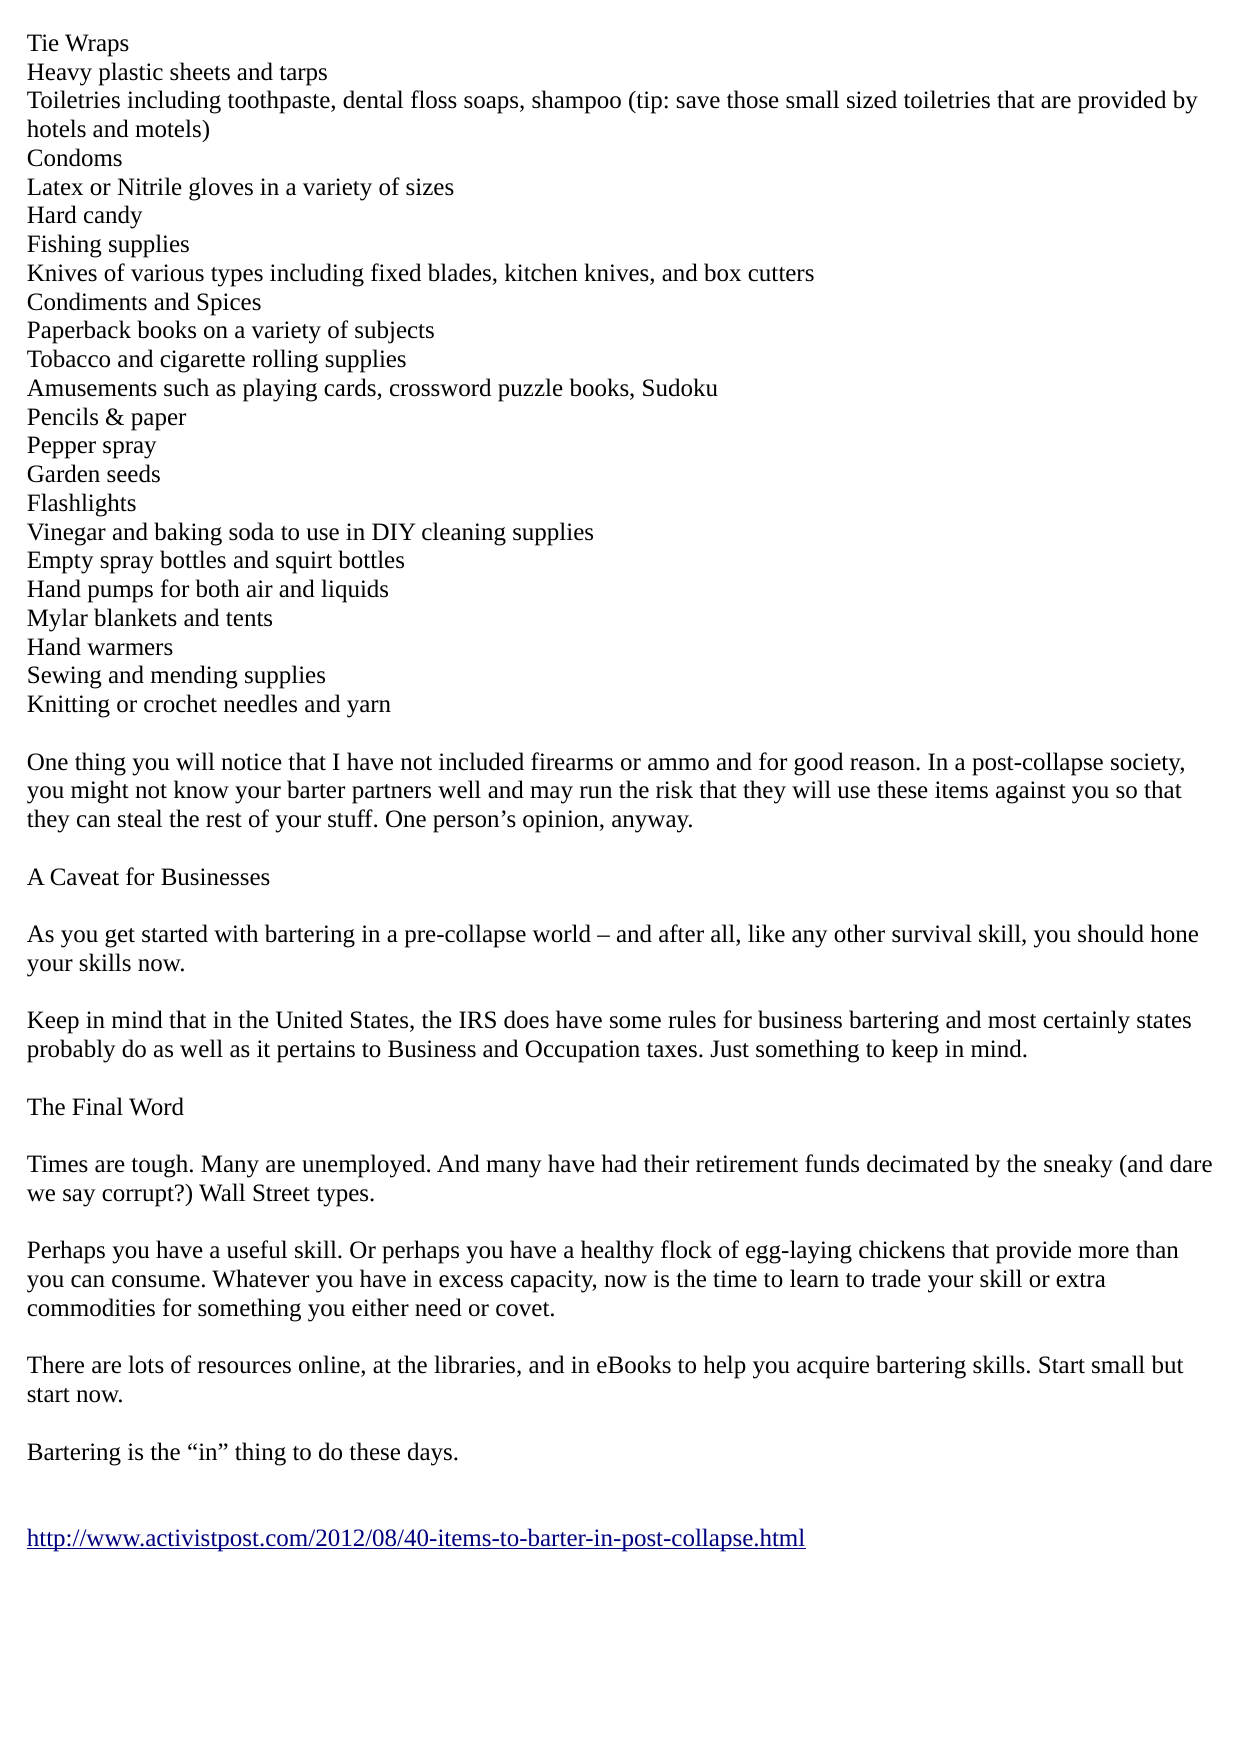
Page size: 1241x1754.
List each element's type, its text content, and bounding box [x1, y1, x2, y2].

text Tie Wraps Heavy plastic sheets and tarps Toiletries including toothpaste, dental floss soaps, shampoo (tip: save those small sized toiletries that are provided by hotels and motels) Condoms Latex or Nitrile gloves in a variety of sizes Hard candy Fishing supplies Knives of various types including fixed blades, kitchen knives, and box cutters Condiments and Spices Paperback books on a variety of subjects Tobacco and cigarette rolling supplies Amusements such as playing cards, crossword puzzle books, Sudoku Pencils & paper Pepper spray Garden seeds Flashlights Vinegar and baking soda to use in DIY cleaning supplies Empty spray bottles and squirt bottles Hand pumps for both air and liquids Mylar blankets and tents Hand warmers Sewing and mending supplies Knitting or crochet needles and yarn One thing you will notice that I have not included firearms or ammo and for good reason. In a post-collapse society, you might not know your barter partners well and may run the risk that they will use these items against you so that they can steal the rest of your stuff. One person’s opinion, anyway. A Caveat for Businesses As you get started with bartering in a pre-collapse world – and after all, like any other survival skill, you should hone your skills now. Keep in mind that in the United States, the IRS does have some rules for business bartering and most certainly states probably do as well as it pertains to Business and Occupation taxes. Just something to keep in mind. The Final Word Times are tough. Many are unemployed. And many have had their retirement funds decimated by the sneaky (and dare we say corrupt?) Wall Street types. Perhaps you have a useful skill. Or perhaps you have a healthy flock of egg-laying chickens that provide more than you can consume. Whatever you have in excess capacity, now is the time to learn to trade your skill or extra commodities for something you either need or covet. There are lots of resources online, at the libraries, and in eBooks to help you acquire bartering skills. Start small but start now. Bartering is the “in” thing to do these days. http://www.activistpost.com/2012/08/40-items-to-barter-in-post-collapse.html [27, 28, 1216, 1552]
